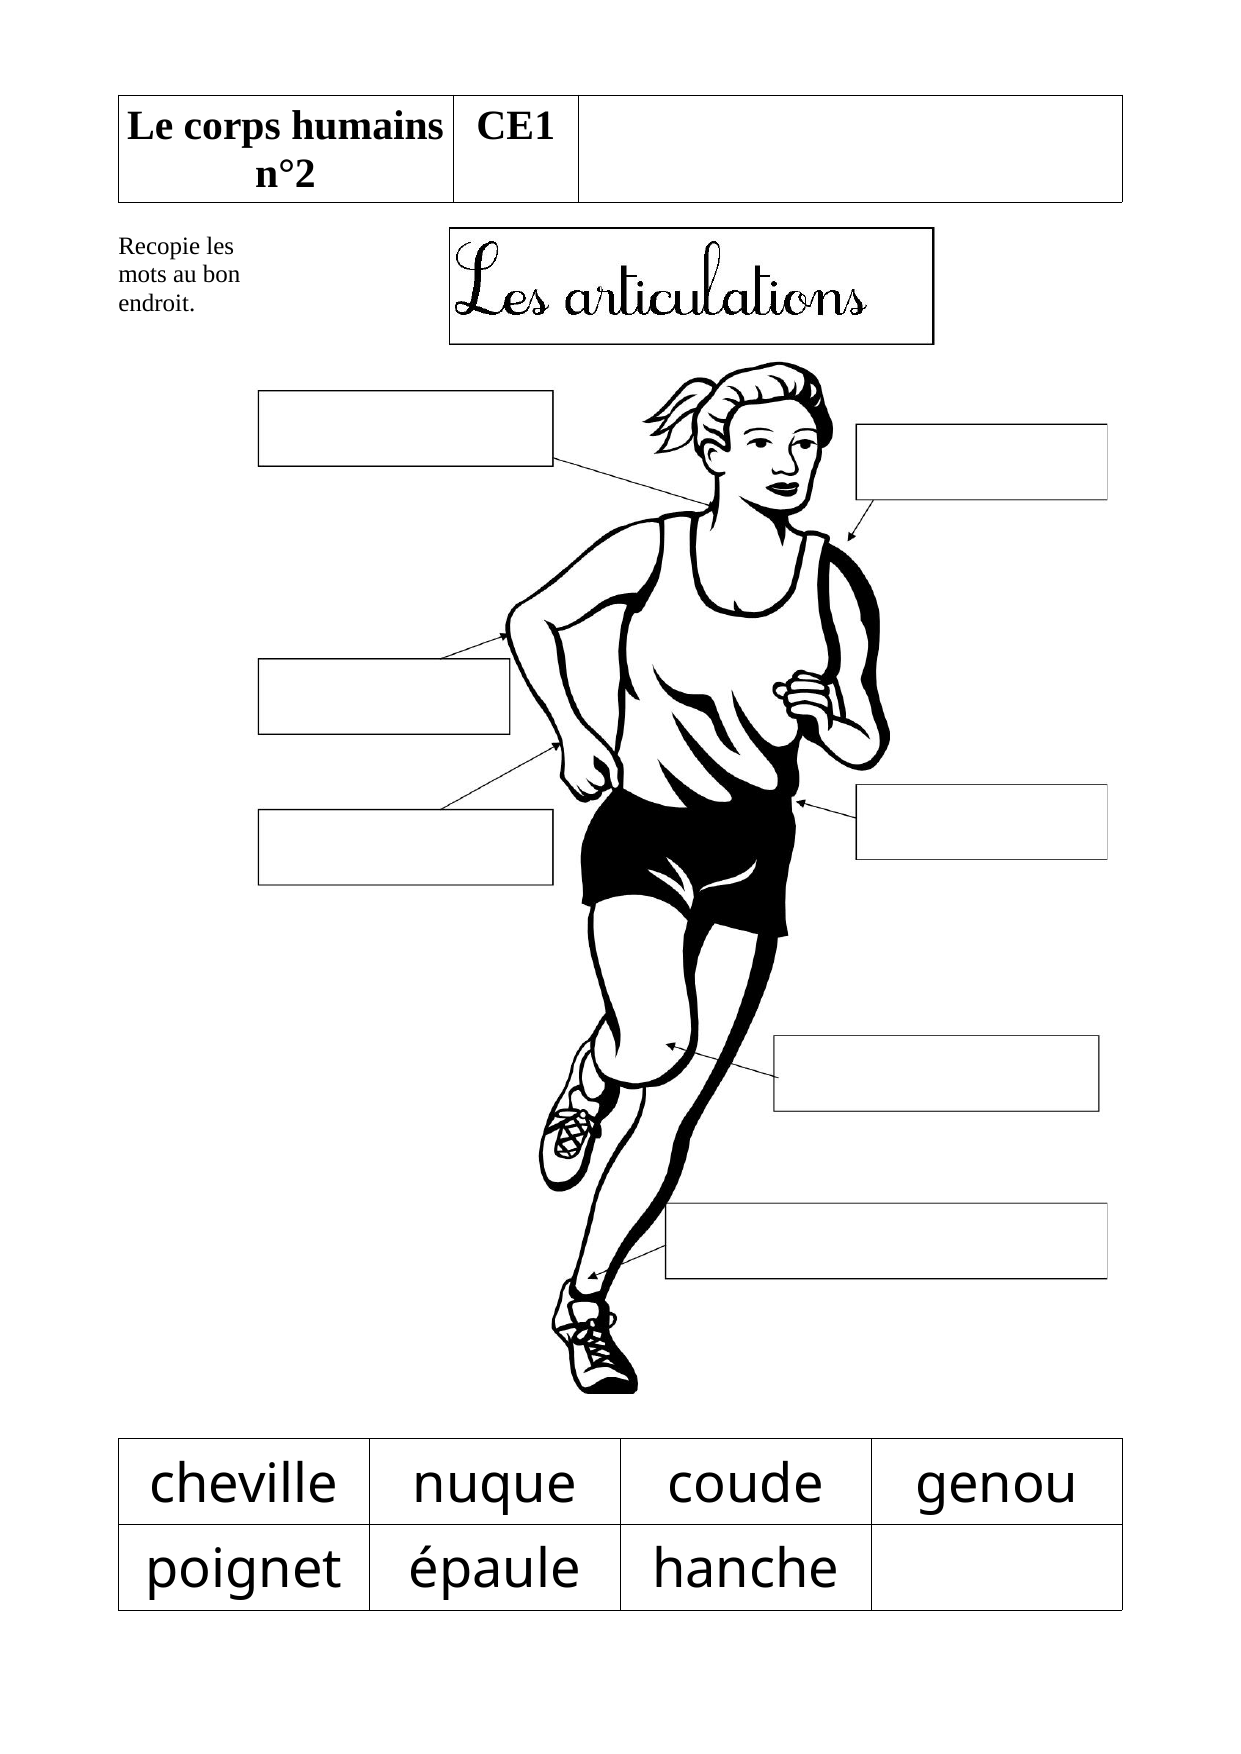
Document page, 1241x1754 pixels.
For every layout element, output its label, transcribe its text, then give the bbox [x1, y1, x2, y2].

table_header [579, 96, 1122, 202]
table_header nuque [370, 1439, 620, 1524]
table_header cheville [119, 1439, 369, 1524]
text Recopie les mots au bon endroit. [118, 231, 246, 317]
picture [246, 226, 1108, 1394]
table_cell poignet [119, 1525, 369, 1610]
table_cell [872, 1525, 1122, 1610]
table_header coude [621, 1439, 871, 1524]
text [1108, 231, 1122, 317]
table_header CE1 [454, 96, 578, 202]
table_header genou [872, 1439, 1122, 1524]
table_cell hanche [621, 1525, 871, 1610]
table_header Le corps humains n°2 [119, 96, 453, 202]
table_cell épaule [370, 1525, 620, 1610]
